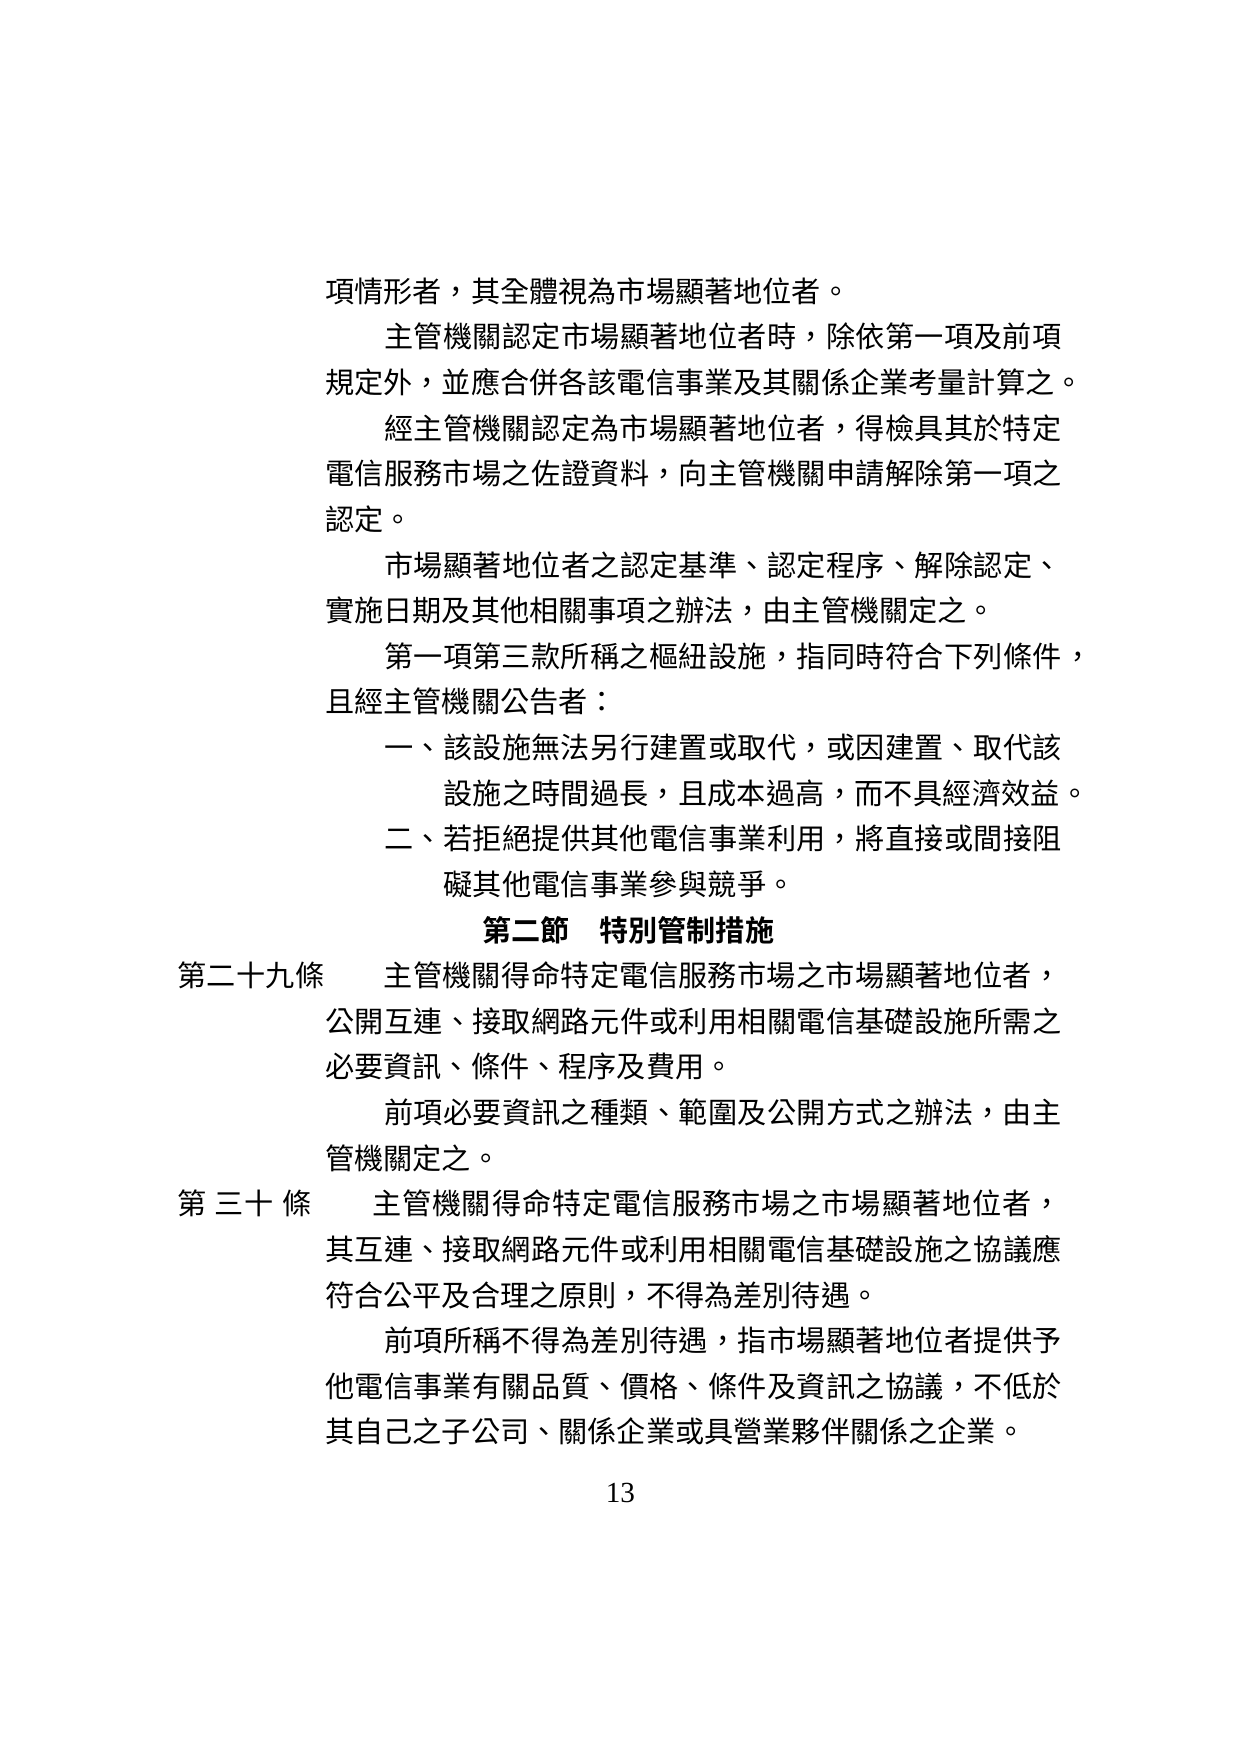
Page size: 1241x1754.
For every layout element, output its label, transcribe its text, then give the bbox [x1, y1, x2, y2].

text 一、該設施無法另行建置或取代，或因建置、取代該設施之時間過長，且成本過高，而不具經濟效益。 [384, 722, 1063, 813]
text 第二節 特別管制措施 [482, 904, 1063, 950]
text 第一項第三款所稱之樞紐設施，指同時符合下列條件，且經主管機關公告者： [325, 631, 1063, 722]
text 第二十九條 主管機關得命特定電信服務市場之市場顯著地位者，公開互連、接取網路元件或利用相關電信基礎設施所需之必要資訊、條件、程序及費用。 [177, 950, 1063, 1087]
text 主管機關認定市場顯著地位者時，除依第一項及前項規定外，並應合併各該電信事業及其關係企業考量計算之。 [325, 311, 1063, 403]
text 項情形者，其全體視為市場顯著地位者。 [325, 266, 1063, 311]
text 前項所稱不得為差別待遇，指市場顯著地位者提供予他電信事業有關品質、價格、條件及資訊之協議，不低於其自己之子公司、關係企業或具營業夥伴關係之企業。 [325, 1315, 1063, 1452]
text 第 三十 條 主管機關得命特定電信服務市場之市場顯著地位者，其互連、接取網路元件或利用相關電信基礎設施之協議應符合公平及合理之原則，不得為差別待遇。 [177, 1178, 1063, 1315]
text 經主管機關認定為市場顯著地位者，得檢具其於特定電信服務市場之佐證資料，向主管機關申請解除第一項之認定。 [325, 403, 1063, 539]
text 市場顯著地位者之認定基準、認定程序、解除認定、實施日期及其他相關事項之辦法，由主管機關定之。 [325, 539, 1063, 631]
text 前項必要資訊之種類、範圍及公開方式之辦法，由主管機關定之。 [325, 1087, 1063, 1178]
text 二、若拒絕提供其他電信事業利用，將直接或間接阻礙其他電信事業參與競爭。 [384, 813, 1063, 904]
